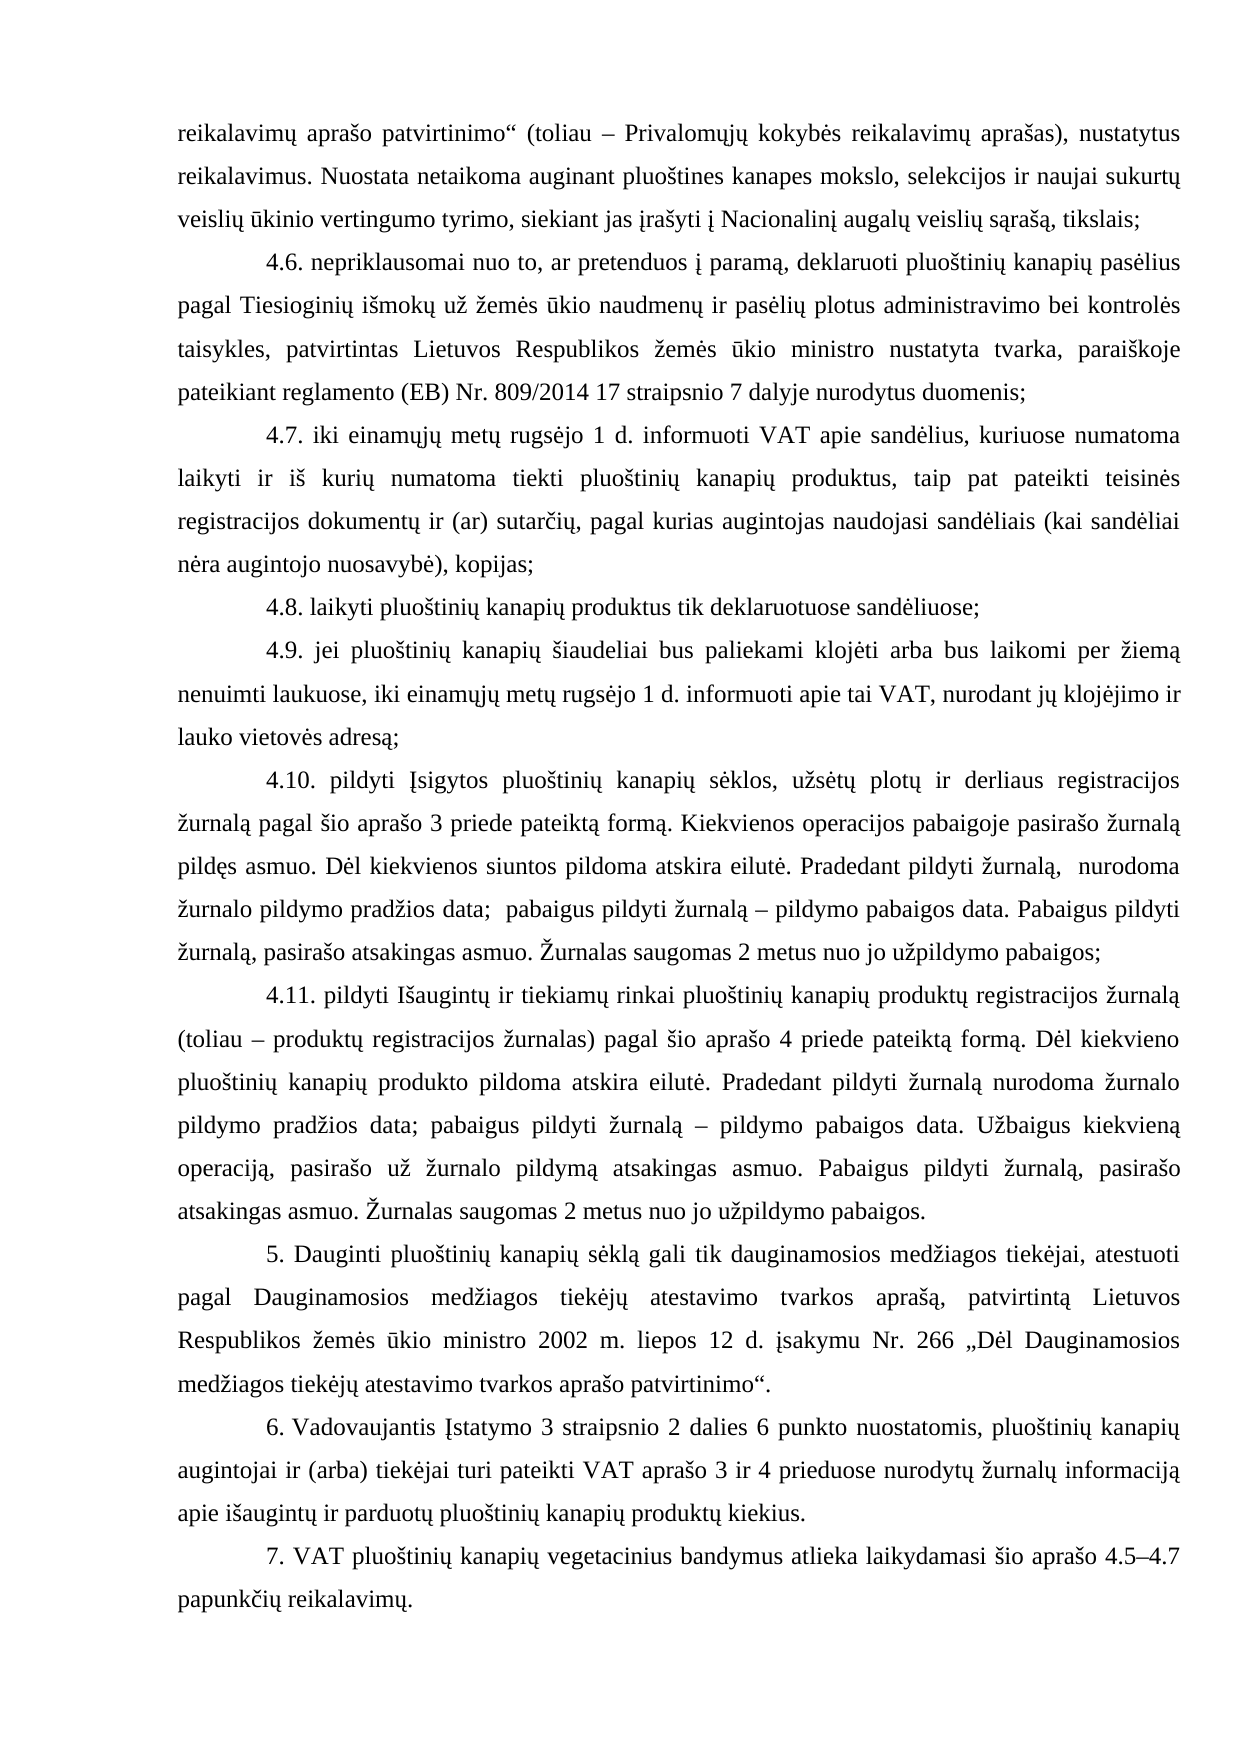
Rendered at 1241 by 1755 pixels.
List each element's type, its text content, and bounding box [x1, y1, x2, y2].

text 6. Vadovaujantis Įstatymo 3 straipsnio 2 dalies 6 punkto nuostatomis, pluoštinių kanapių augintojai ir (arba) tiekėjai turi pateikti VAT aprašo 3 ir 4 prieduose nurodytų žurnalų informaciją apie išaugintų ir parduotų pluoštinių kanapių produktų kiekius. [177, 1412, 1181, 1527]
text 5. Dauginti pluoštinių kanapių sėklą gali tik dauginamosios medžiagos tiekėjai, atestuoti pagal Dauginamosios medžiagos tiekėjų atestavimo tvarkos aprašą, patvirtintą Lietuvos Respublikos žemės ūkio ministro 2002 m. liepos 12 d. įsakymu Nr. 266 „Dėl Dauginamosios medžiagos tiekėjų atestavimo tvarkos aprašo patvirtinimo“. [177, 1239, 1181, 1397]
text 4.8. laikyti pluoštinių kanapių produktus tik deklaruotuose sandėliuose; [177, 592, 1181, 621]
text reikalavimų aprašo patvirtinimo“ (toliau – Privalomųjų kokybės reikalavimų aprašas), nustatytus reikalavimus. Nuostata netaikoma auginant pluoštines kanapes mokslo, selekcijos ir naujai sukurtų veislių ūkinio vertingumo tyrimo, siekiant jas įrašyti į Nacionalinį augalų veislių sąrašą, tikslais; [177, 118, 1181, 233]
text 7. VAT pluoštinių kanapių vegetacinius bandymus atlieka laikydamasi šio aprašo 4.5–4.7 papunkčių reikalavimų. [177, 1541, 1181, 1613]
text 4.7. iki einamųjų metų rugsėjo 1 d. informuoti VAT apie sandėlius, kuriuose numatoma laikyti ir iš kurių numatoma tiekti pluoštinių kanapių produktus, taip pat pateikti teisinės registracijos dokumentų ir (ar) sutarčių, pagal kurias augintojas naudojasi sandėliais (kai sandėliai nėra augintojo nuosavybė), kopijas; [177, 420, 1181, 578]
text 4.11. pildyti Išaugintų ir tiekiamų rinkai pluoštinių kanapių produktų registracijos žurnalą (toliau – produktų registracijos žurnalas) pagal šio aprašo 4 priede pateiktą formą. Dėl kiekvieno pluoštinių kanapių produkto pildoma atskira eilutė. Pradedant pildyti žurnalą nurodoma žurnalo pildymo pradžios data; pabaigus pildyti žurnalą ‒ pildymo pabaigos data. Užbaigus kiekvieną operaciją, pasirašo už žurnalo pildymą atsakingas asmuo. Pabaigus pildyti žurnalą, pasirašo atsakingas asmuo. Žurnalas saugomas 2 metus nuo jo užpildymo pabaigos. [177, 981, 1181, 1225]
text 4.9. jei pluoštinių kanapių šiaudeliai bus paliekami klojėti arba bus laikomi per žiemą nenuimti laukuose, iki einamųjų metų rugsėjo 1 d. informuoti apie tai VAT, nurodant jų klojėjimo ir lauko vietovės adresą; [177, 636, 1181, 751]
text 4.10. pildyti Įsigytos pluoštinių kanapių sėklos, užsėtų plotų ir derliaus registracijos žurnalą pagal šio aprašo 3 priede pateiktą formą. Kiekvienos operacijos pabaigoje pasirašo žurnalą pildęs asmuo. Dėl kiekvienos siuntos pildoma atskira eilutė. Pradedant pildyti žurnalą, nurodoma žurnalo pildymo pradžios data; pabaigus pildyti žurnalą ‒ pildymo pabaigos data. Pabaigus pildyti žurnalą, pasirašo atsakingas asmuo. Žurnalas saugomas 2 metus nuo jo užpildymo pabaigos; [177, 765, 1181, 966]
text 4.6. nepriklausomai nuo to, ar pretenduos į paramą, deklaruoti pluoštinių kanapių pasėlius pagal Tiesioginių išmokų už žemės ūkio naudmenų ir pasėlių plotus administravimo bei kontrolės taisykles, patvirtintas Lietuvos Respublikos žemės ūkio ministro nustatyta tvarka, paraiškoje pateikiant reglamento (EB) Nr. 809/2014 17 straipsnio 7 dalyje nurodytus duomenis; [177, 247, 1181, 406]
